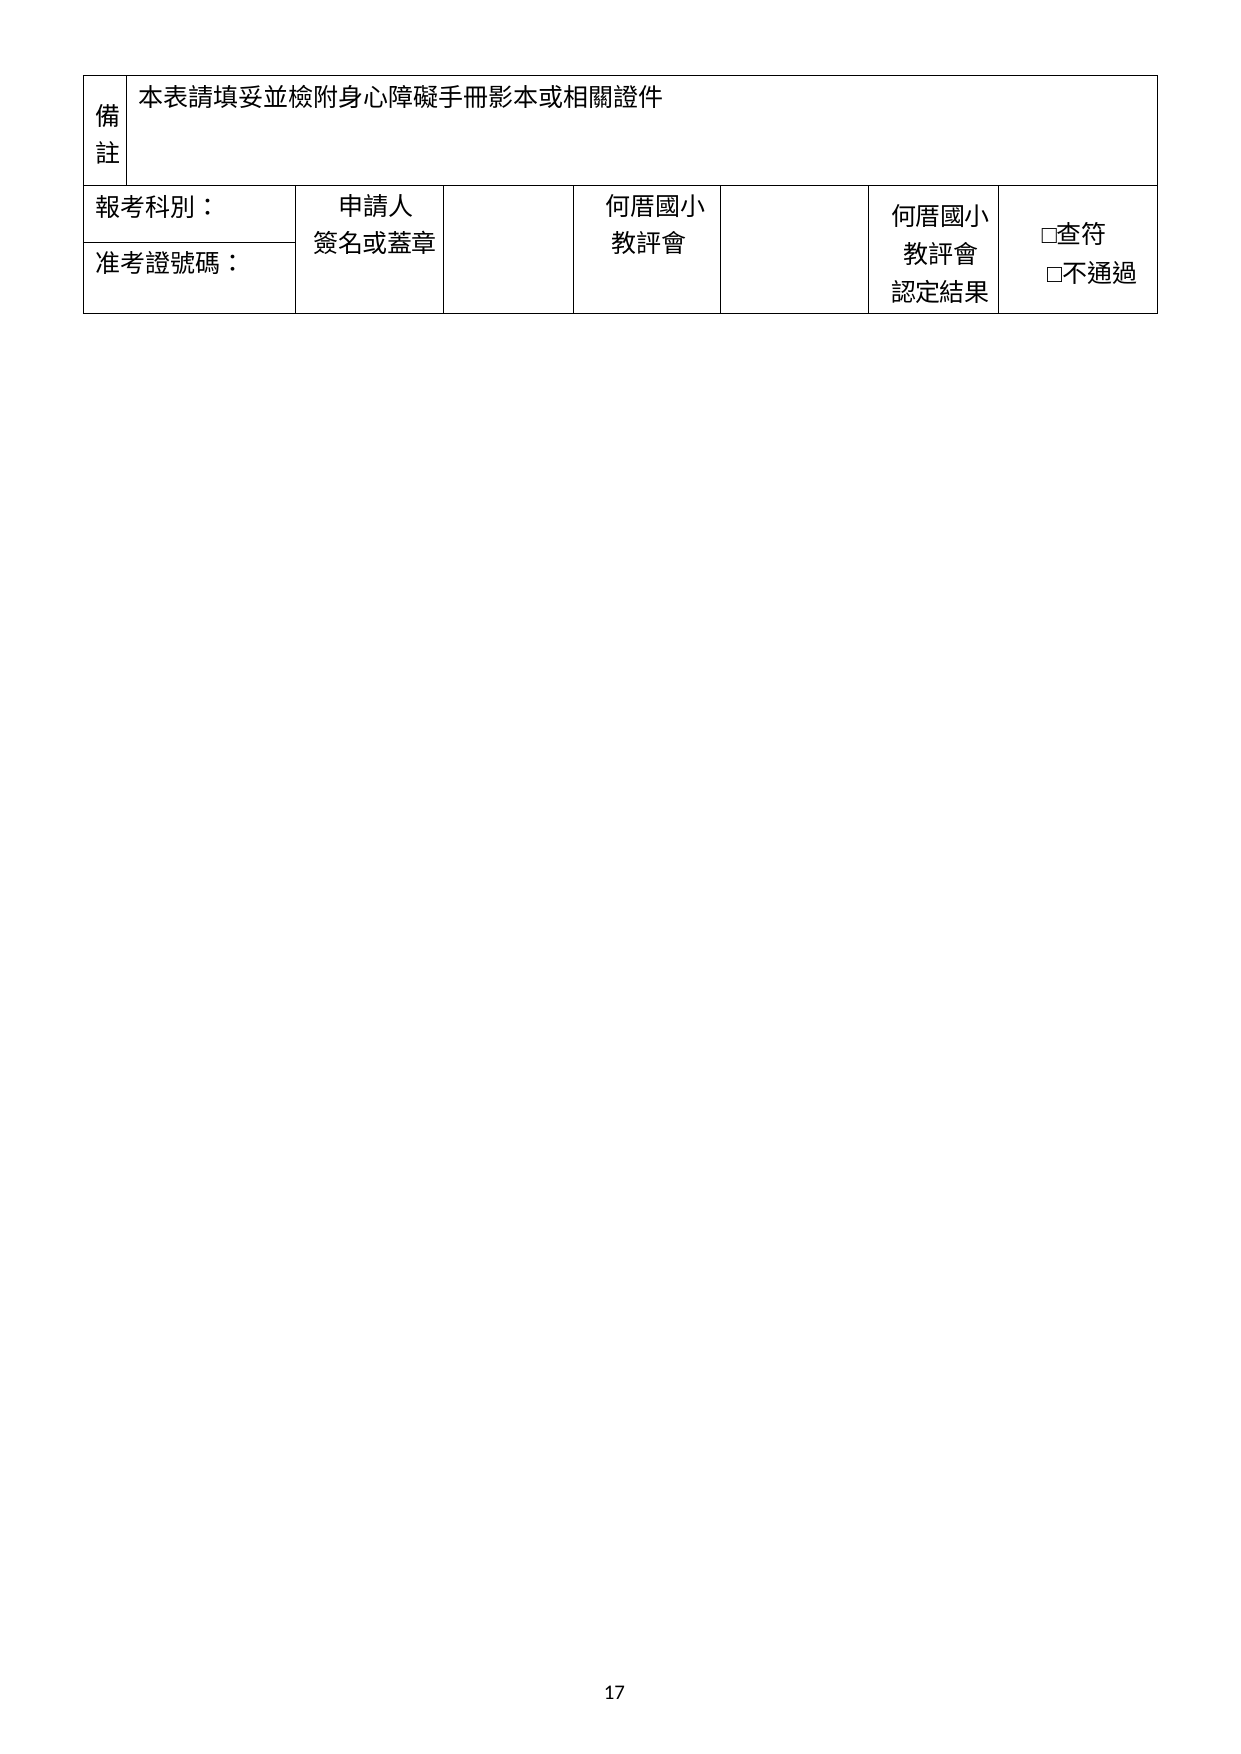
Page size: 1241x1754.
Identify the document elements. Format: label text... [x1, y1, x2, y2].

table_cell 何厝國小 教評會 [574, 186, 720, 313]
table_cell 報考科別： [84, 186, 295, 242]
table_cell □查符 □不通過 [999, 186, 1157, 313]
table_cell 本表請填妥並檢附身心障礙手冊影本或相關證件 [127, 76, 1157, 185]
table_cell 何厝國小教評會 認定結果 [869, 186, 998, 313]
table_cell 申請人 簽名或蓋章 [296, 186, 443, 313]
table_cell 備註 [84, 76, 126, 185]
table_cell [721, 186, 868, 313]
table_cell [444, 186, 573, 313]
table_cell 准考證號碼： [84, 243, 295, 313]
